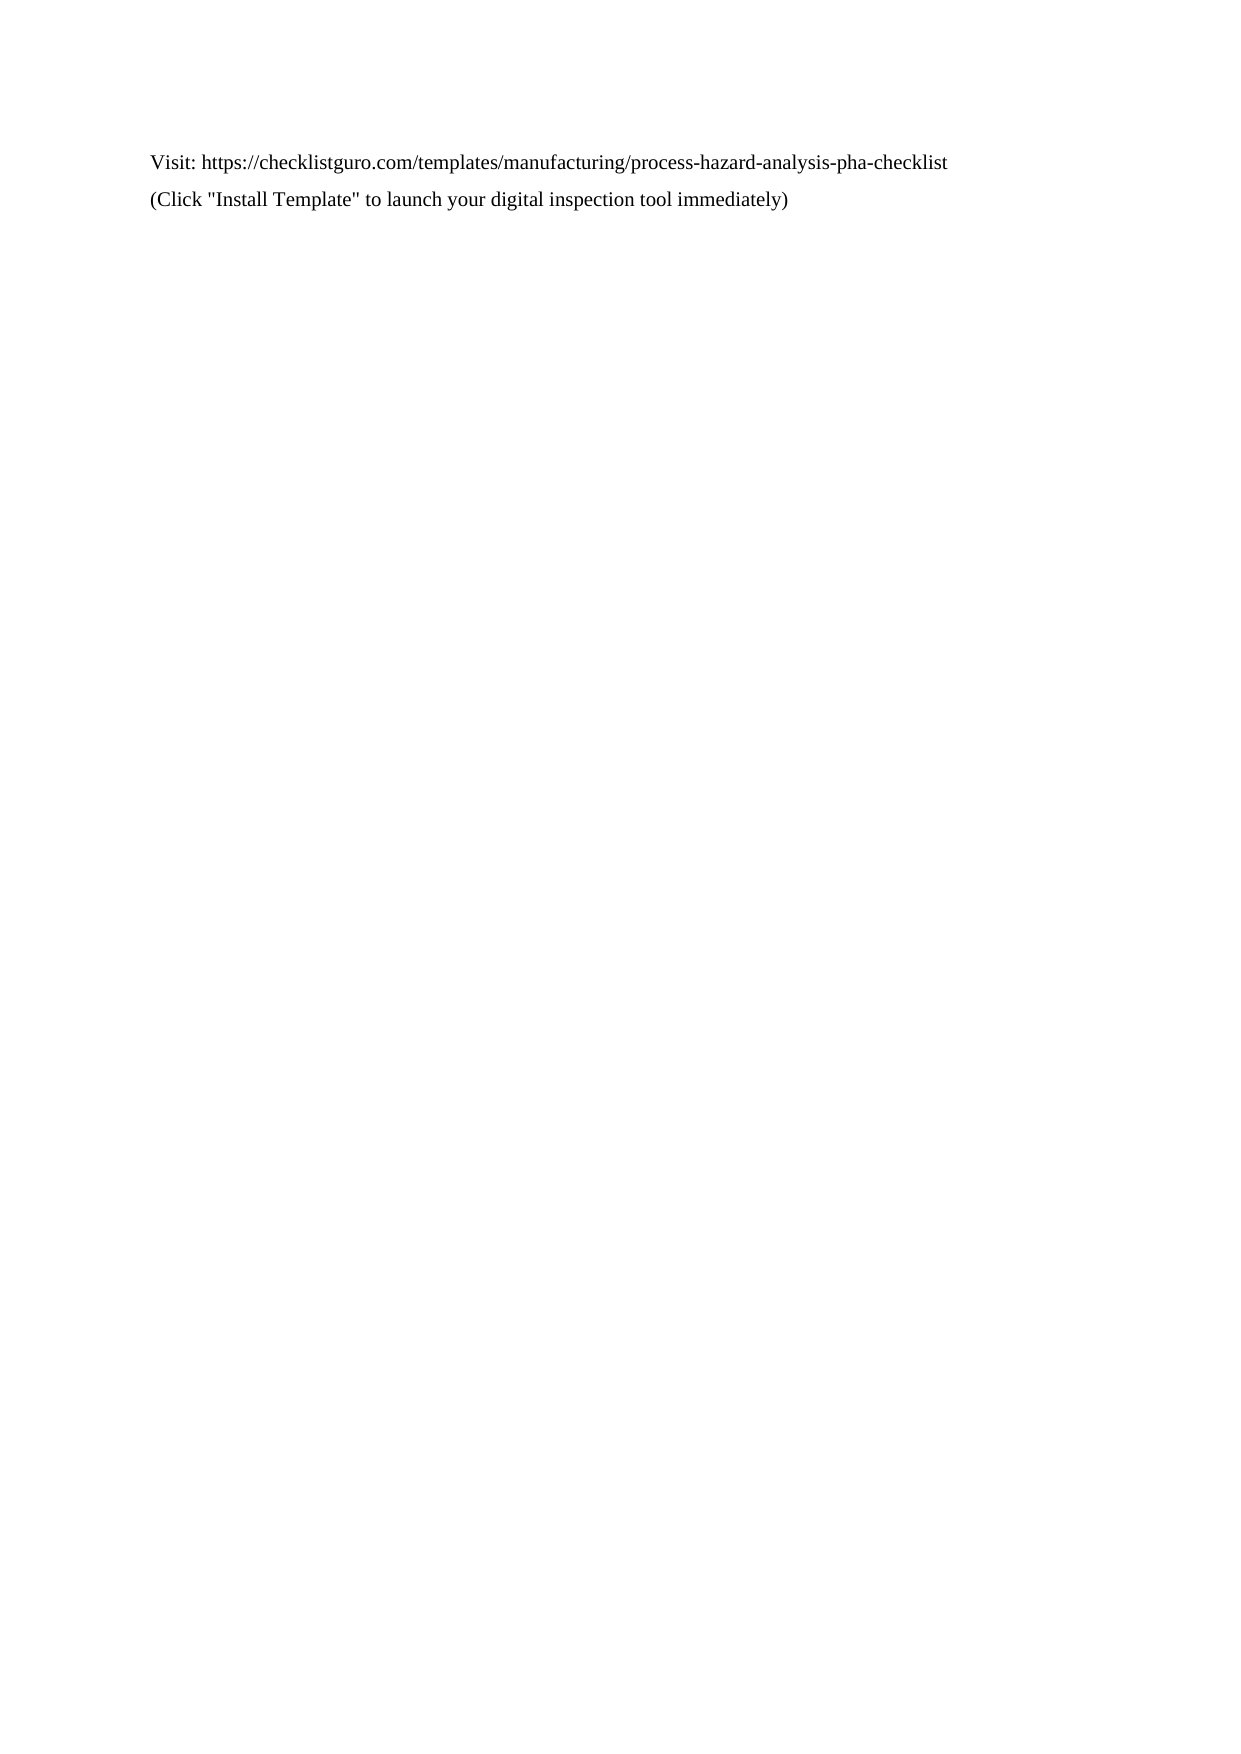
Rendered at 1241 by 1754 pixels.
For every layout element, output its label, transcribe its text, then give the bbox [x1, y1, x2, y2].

text Visit: https://checklistguro.com/templates/manufacturing/process-hazard-analysis-pha-checklist [150, 150, 1090, 174]
text (Click "Install Template" to launch your digital inspection tool immediately) [150, 187, 1090, 211]
